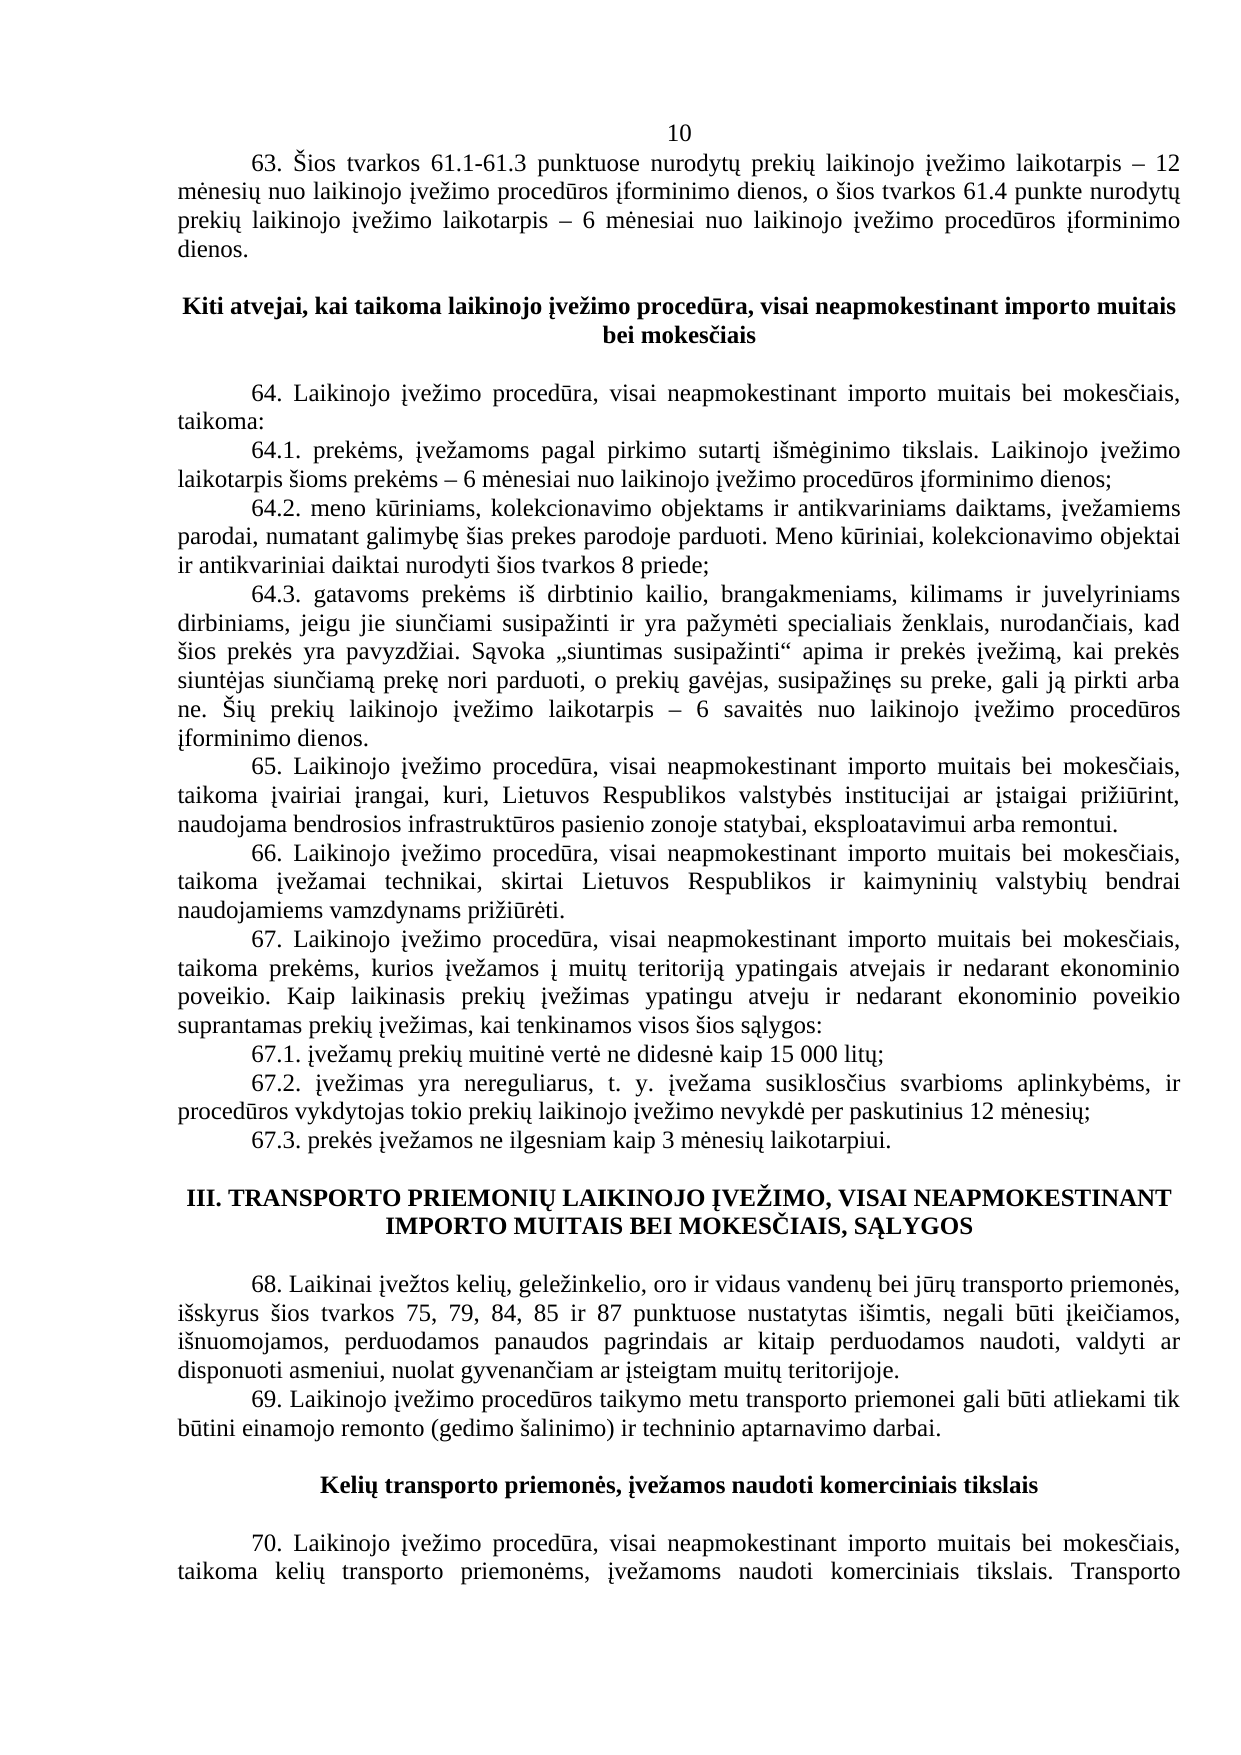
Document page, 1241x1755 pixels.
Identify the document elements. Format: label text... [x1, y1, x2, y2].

text 69. Laikinojo įvežimo procedūros taikymo metu transporto priemonei gali būti atliekami tik būtini einamojo remonto (gedimo šalinimo) ir techninio aptarnavimo darbai. [177, 1384, 1181, 1441]
text 64. Laikinojo įvežimo procedūra, visai neapmokestinant importo muitais bei mokesčiais, taikoma: [177, 378, 1181, 435]
text 66. Laikinojo įvežimo procedūra, visai neapmokestinant importo muitais bei mokesčiais, taikoma įvežamai technikai, skirtai Lietuvos Respublikos ir kaimyninių valstybių bendrai naudojamiems vamzdynams prižiūrėti. [177, 838, 1181, 924]
text III. TRANSPORTO PRIEMONIŲ LAIKINOJO ĮVEŽIMO, VISAI NEAPMOKESTINANT IMPORTO MUITAIS BEI MOKESČIAIS, SĄLYGOS [177, 1183, 1181, 1240]
text 67.1. įvežamų prekių muitinė vertė ne didesnė kaip 15 000 litų; [177, 1039, 1181, 1068]
text 63. Šios tvarkos 61.1-61.3 punktuose nurodytų prekių laikinojo įvežimo laikotarpis – 12 mėnesių nuo laikinojo įvežimo procedūros įforminimo dienos, o šios tvarkos 61.4 punkte nurodytų prekių laikinojo įvežimo laikotarpis – 6 mėnesiai nuo laikinojo įvežimo procedūros įforminimo dienos. [177, 148, 1181, 263]
text 64.2. meno kūriniams, kolekcionavimo objektams ir antikvariniams daiktams, įvežamiems parodai, numatant galimybę šias prekes parodoje parduoti. Meno kūriniai, kolekcionavimo objektai ir antikvariniai daiktai nurodyti šios tvarkos 8 priede; [177, 493, 1181, 579]
text 68. Laikinai įvežtos kelių, geležinkelio, oro ir vidaus vandenų bei jūrų transporto priemonės, išskyrus šios tvarkos 75, 79, 84, 85 ir 87 punktuose nustatytas išimtis, negali būti įkeičiamos, išnuomojamos, perduodamos panaudos pagrindais ar kitaip perduodamos naudoti, valdyti ar disponuoti asmeniui, nuolat gyvenančiam ar įsteigtam muitų teritorijoje. [177, 1269, 1181, 1384]
text 67.3. prekės įvežamos ne ilgesniam kaip 3 mėnesių laikotarpiui. [177, 1125, 1181, 1154]
text Kelių transporto priemonės, įvežamos naudoti komerciniais tikslais [177, 1470, 1181, 1499]
text 67.2. įvežimas yra nereguliarus, t. y. įvežama susiklosčius svarbioms aplinkybėms, ir procedūros vykdytojas tokio prekių laikinojo įvežimo nevykdė per paskutinius 12 mėnesių; [177, 1068, 1181, 1125]
text 70. Laikinojo įvežimo procedūra, visai neapmokestinant importo muitais bei mokesčiais, taikoma kelių transporto priemonėms, įvežamoms naudoti komerciniais tikslais. Transporto [177, 1528, 1181, 1585]
text 65. Laikinojo įvežimo procedūra, visai neapmokestinant importo muitais bei mokesčiais, taikoma įvairiai įrangai, kuri, Lietuvos Respublikos valstybės institucijai ar įstaigai prižiūrint, naudojama bendrosios infrastruktūros pasienio zonoje statybai, eksploatavimui arba remontui. [177, 751, 1181, 838]
text Kiti atvejai, kai taikoma laikinojo įvežimo procedūra, visai neapmokestinant importo muitais bei mokesčiais [177, 291, 1181, 349]
text 64.1. prekėms, įvežamoms pagal pirkimo sutartį išmėginimo tikslais. Laikinojo įvežimo laikotarpis šioms prekėms – 6 mėnesiai nuo laikinojo įvežimo procedūros įforminimo dienos; [177, 435, 1181, 493]
text 64.3. gatavoms prekėms iš dirbtinio kailio, brangakmeniams, kilimams ir juvelyriniams dirbiniams, jeigu jie siunčiami susipažinti ir yra pažymėti specialiais ženklais, nurodančiais, kad šios prekės yra pavyzdžiai. Sąvoka „siuntimas susipažinti“ apima ir prekės įvežimą, kai prekės siuntėjas siunčiamą prekę nori parduoti, o prekių gavėjas, susipažinęs su preke, gali ją pirkti arba ne. Šių prekių laikinojo įvežimo laikotarpis – 6 savaitės nuo laikinojo įvežimo procedūros įforminimo dienos. [177, 579, 1181, 751]
text 67. Laikinojo įvežimo procedūra, visai neapmokestinant importo muitais bei mokesčiais, taikoma prekėms, kurios įvežamos į muitų teritoriją ypatingais atvejais ir nedarant ekonominio poveikio. Kaip laikinasis prekių įvežimas ypatingu atveju ir nedarant ekonominio poveikio suprantamas prekių įvežimas, kai tenkinamos visos šios sąlygos: [177, 924, 1181, 1039]
